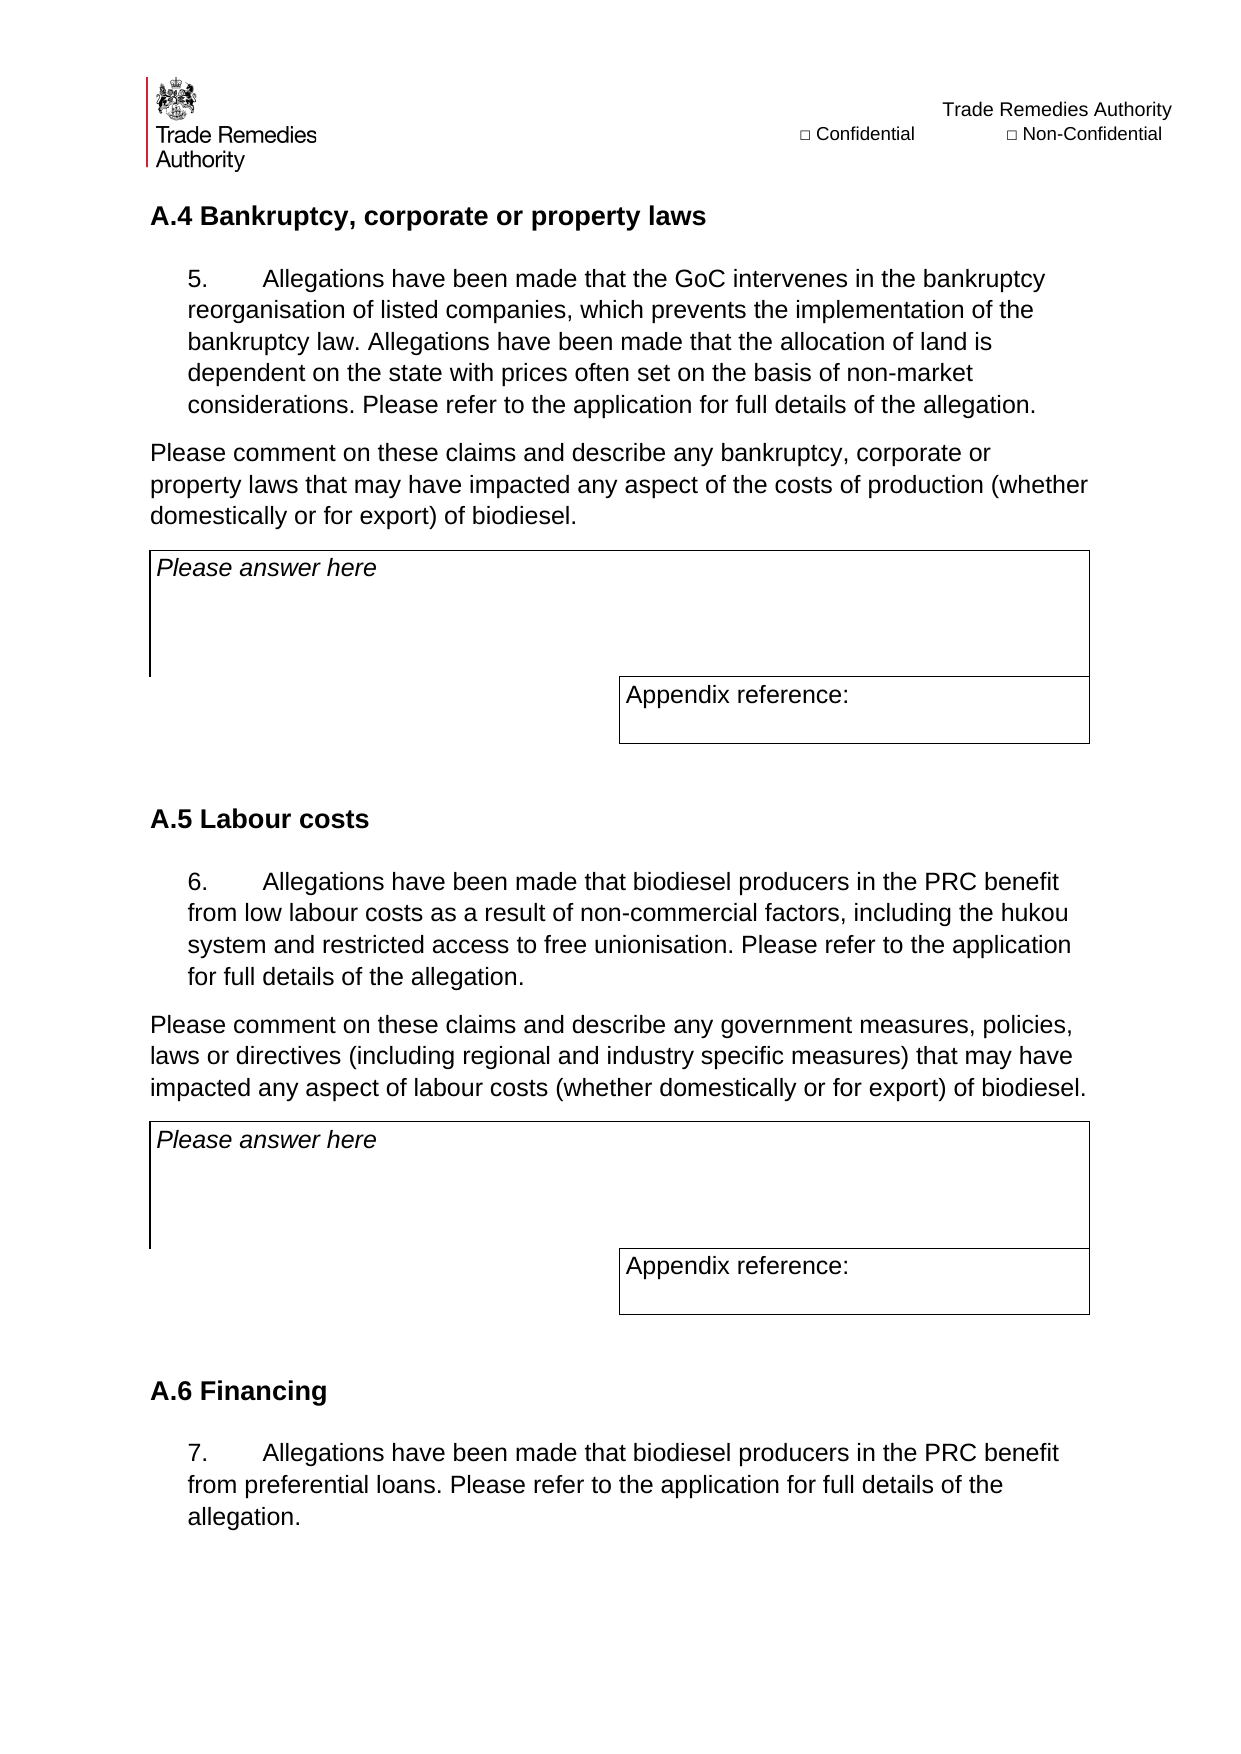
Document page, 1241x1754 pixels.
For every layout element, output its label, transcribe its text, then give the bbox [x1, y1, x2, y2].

list Allegations have been made that biodiesel producers in the PRC benefit from preferential loans. Please refer to the application for full details of the allegation. [187, 1438, 1090, 1530]
subtitle A.4 Bankruptcy, corporate or property laws [150, 200, 1090, 231]
table_header Please answer here [151, 551, 1089, 676]
list Allegations have been made that the GoC intervenes in the bankruptcy reorganisation of listed companies, which prevents the implementation of the bankruptcy law. Allegations have been made that the allocation of land is dependent on the state with prices often set on the basis of non-market considerations. Please refer to the application for full details of the allegation. [187, 264, 1090, 419]
table_cell Appendix reference: [620, 677, 1089, 742]
table_cell Appendix reference: [620, 1249, 1089, 1314]
text Please comment on these claims and describe any bankruptcy, corporate or property laws that may have impacted any aspect of the costs of production (whether domestically or for export) of biodiesel. [150, 438, 1090, 530]
table_header Please answer here [151, 1122, 1089, 1247]
list Allegations have been made that biodiesel producers in the PRC benefit from low labour costs as a result of non-commercial factors, including the hukou system and restricted access to free unionisation. Please refer to the application for full details of the allegation. [187, 867, 1090, 990]
subtitle A.6 Financing [150, 1375, 1090, 1406]
table_cell [150, 677, 619, 742]
subtitle A.5 Labour costs [150, 803, 1090, 834]
table_cell [150, 1249, 619, 1314]
text Please comment on these claims and describe any government measures, policies, laws or directives (including regional and industry specific measures) that may have impacted any aspect of labour costs (whether domestically or for export) of biodiesel. [150, 1010, 1090, 1102]
